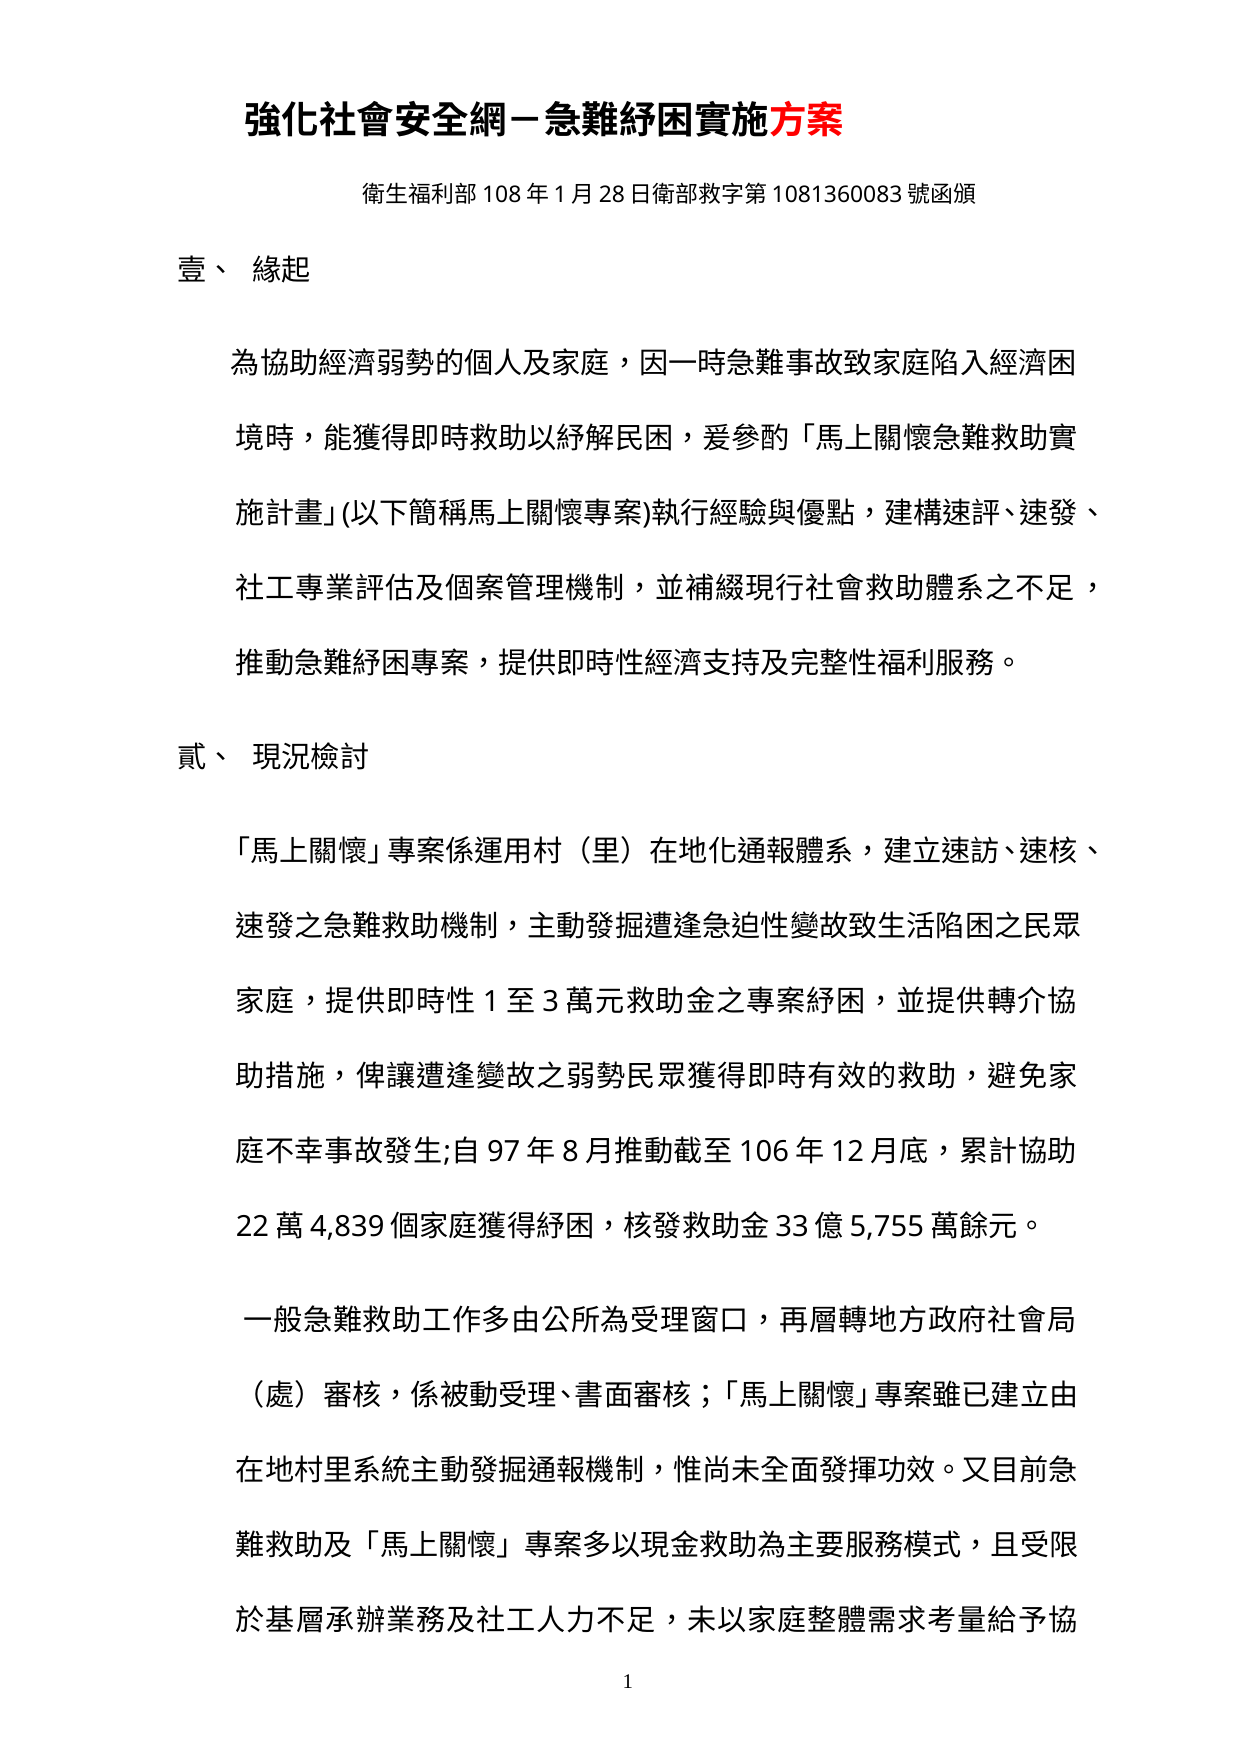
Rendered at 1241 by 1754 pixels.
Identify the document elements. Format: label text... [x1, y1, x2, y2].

text 衛生福利部108年1月28日衛部救字第1081360083號函頒 [177, 173, 1078, 211]
list 緣起 [177, 230, 1078, 305]
text 為協助經濟弱勢的個人及家庭，因一時急難事故致家庭陷入經濟困境時，能獲得即時救助以紓解民困，爰參酌「馬上關懷急難救助實施計畫」(以下簡稱馬上關懷專案)執行經驗與優點，建構速評、速發、社工專業評估及個案管理機制，並補綴現行社會救助體系之不足，推動急難紓困專案，提供即時性經濟支持及完整性福利服務。 [177, 323, 1078, 698]
list 現況檢討 [177, 717, 1078, 792]
text 強化社會安全網－急難紓困實施方案 [177, 80, 1078, 155]
text 「馬上關懷」專案係運用村（里）在地化通報體系，建立速訪、速核、速發之急難救助機制，主動發掘遭逢急迫性變故致生活陷困之民眾、家庭，提供即時性1至3萬元救助金之專案紓困，並提供轉介協助措施，俾讓遭逢變故之弱勢民眾獲得即時有效的救助，避免家庭不幸事故發生;自97年8月推動截至106年12月底，累計協助22萬4,839個家庭獲得紓困，核發救助金33億5,755萬餘元。 [177, 811, 1078, 1261]
text 一般急難救助工作多由公所為受理窗口，再層轉地方政府社會局（處）審核，係被動受理、書面審核；「馬上關懷」專案雖已建立由在地村里系統主動發掘通報機制，惟尚未全面發揮功效。又目前急難救助及「馬上關懷」專案多以現金救助為主要服務模式，且受限於基層承辦業務及社工人力不足，未以家庭整體需求考量給予協 [177, 1280, 1078, 1655]
